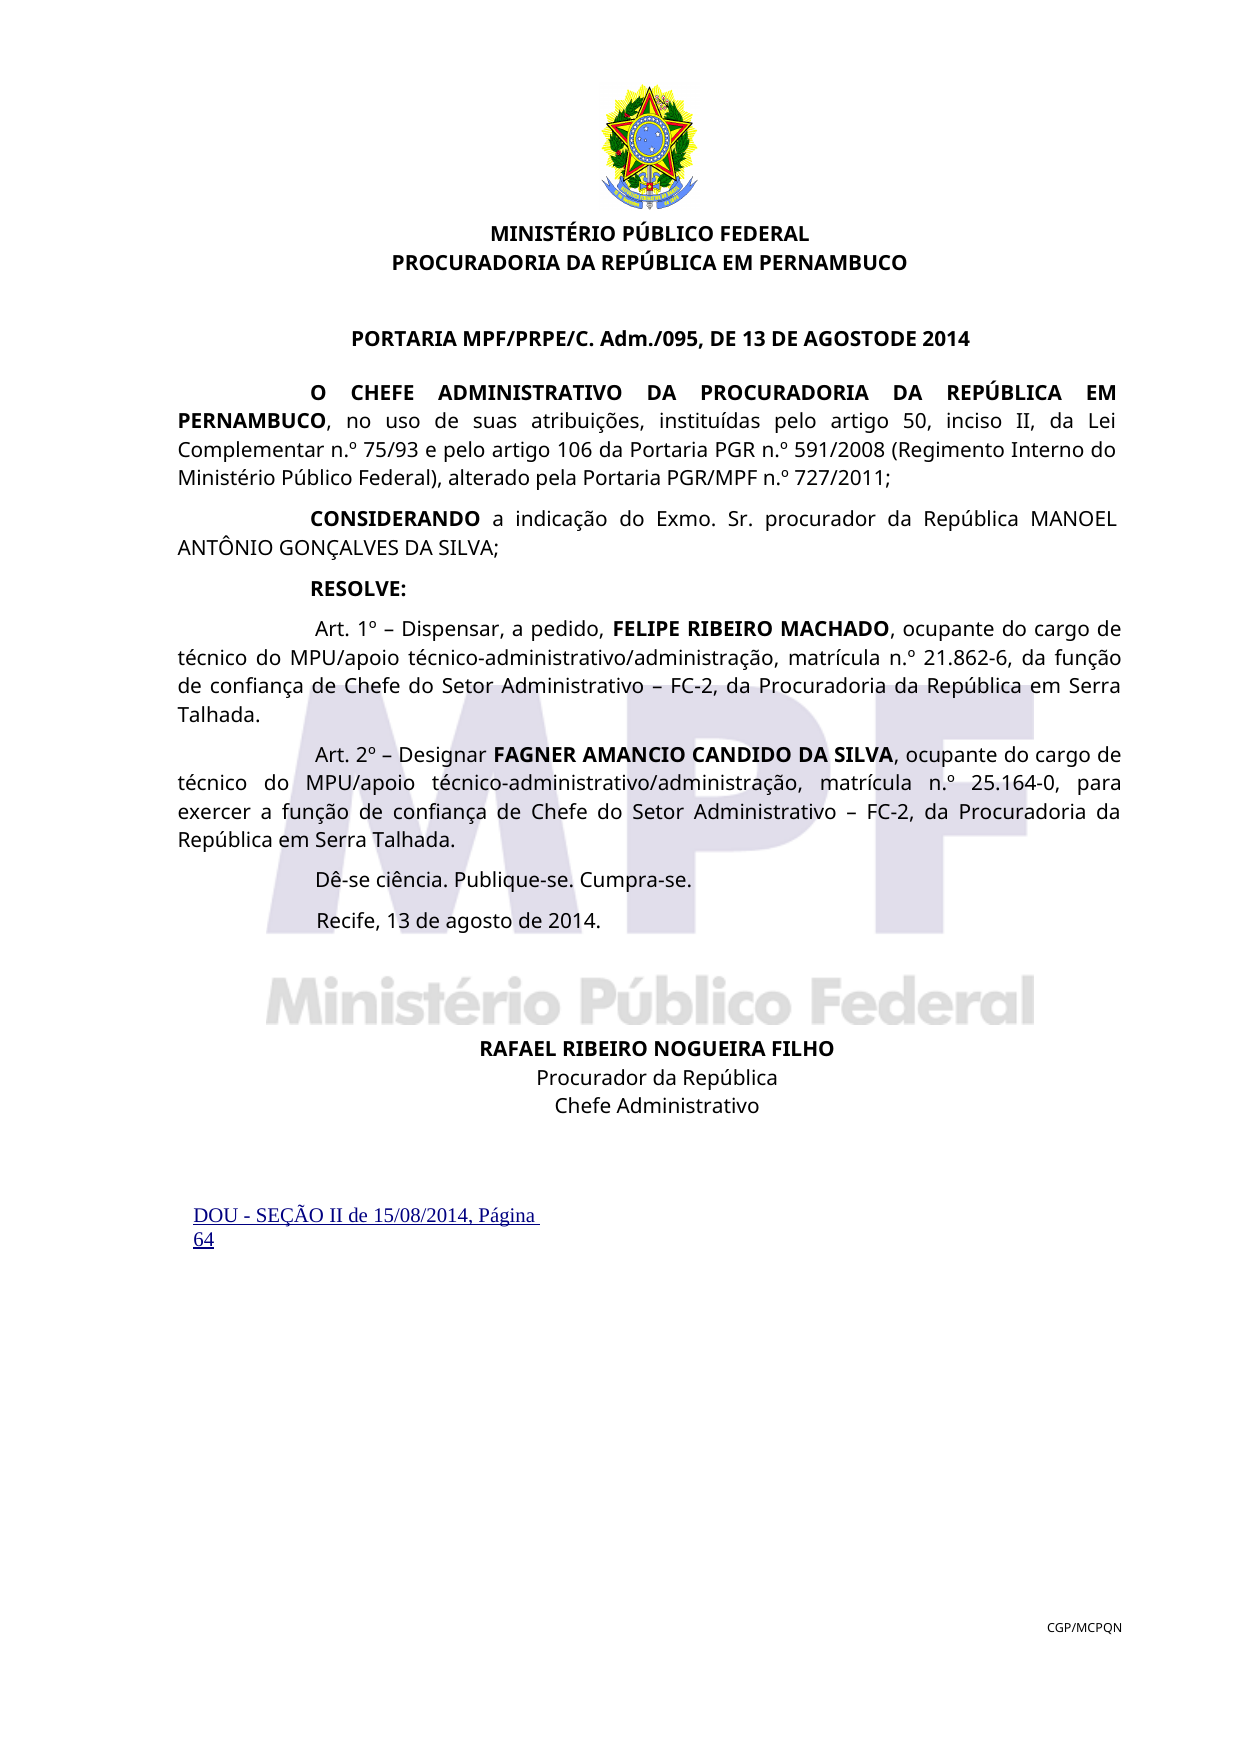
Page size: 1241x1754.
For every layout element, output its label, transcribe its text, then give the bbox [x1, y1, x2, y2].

text MINISTÉRIO PÚBLICO FEDERAL [177, 219, 1122, 248]
picture [266, 728, 1034, 740]
table_header [177, 1201, 190, 1253]
text CONSIDERANDO a indicação do Exmo. Sr. procurador da República MANOEL ANTÔNIO GONÇALVES DA SILVA; [177, 504, 1118, 561]
text RESOLVE: [177, 574, 1118, 602]
text PROCURADORIA DA REPÚBLICA EM PERNAMBUCO [177, 248, 1122, 276]
text Chefe Administrativo [177, 1091, 1137, 1119]
text O CHEFE ADMINISTRATIVO DA PROCURADORIA DA REPÚBLICA EM PERNAMBUCO, no uso de suas atribuições, instituídas pelo artigo 50, inciso II, da Lei Complementar n.º 75/93 e pelo artigo 106 da Portaria PGR n.º 591/2008 (Regimento Interno do Ministério Público Federal), alterado pela Portaria PGR/MPF n.º 727/2011; [177, 378, 1118, 492]
table_header DOU - SEÇÃO II de 15/08/2014, Página 64 [190, 1201, 560, 1253]
subtitle PORTARIA MPF/PRPE/C. Adm./095, DE 13 DE AGOSTODE 2014 [177, 324, 1122, 353]
picture [599, 82, 700, 211]
picture [266, 854, 1034, 866]
text Dê-se ciência. Publique-se. Cumpra-se. [177, 866, 1122, 894]
text RAFAEL RIBEIRO NOGUEIRA FILHO [177, 1034, 1137, 1063]
text Recife, 13 de agosto de 2014. [177, 906, 1122, 934]
picture [266, 934, 1034, 1025]
picture [266, 894, 1034, 906]
text Art. 1º – Dispensar, a pedido, FELIPE RIBEIRO MACHADO, ocupante do cargo de técnico do MPU/apoio técnico-administrativo/administração, matrícula n.º 21.862-6, da função de confiança de Chefe do Setor Administrativo – FC-2, da Procuradoria da República em Serra Talhada. [177, 614, 1122, 728]
text Art. 2º – Designar FAGNER AMANCIO CANDIDO DA SILVA, ocupante do cargo de técnico do MPU/apoio técnico-administrativo/administração, matrícula n.º 25.164-0, para exercer a função de confiança de Chefe do Setor Administrativo – FC-2, da Procuradoria da República em Serra Talhada. [177, 740, 1122, 854]
text Procurador da República [177, 1063, 1137, 1091]
